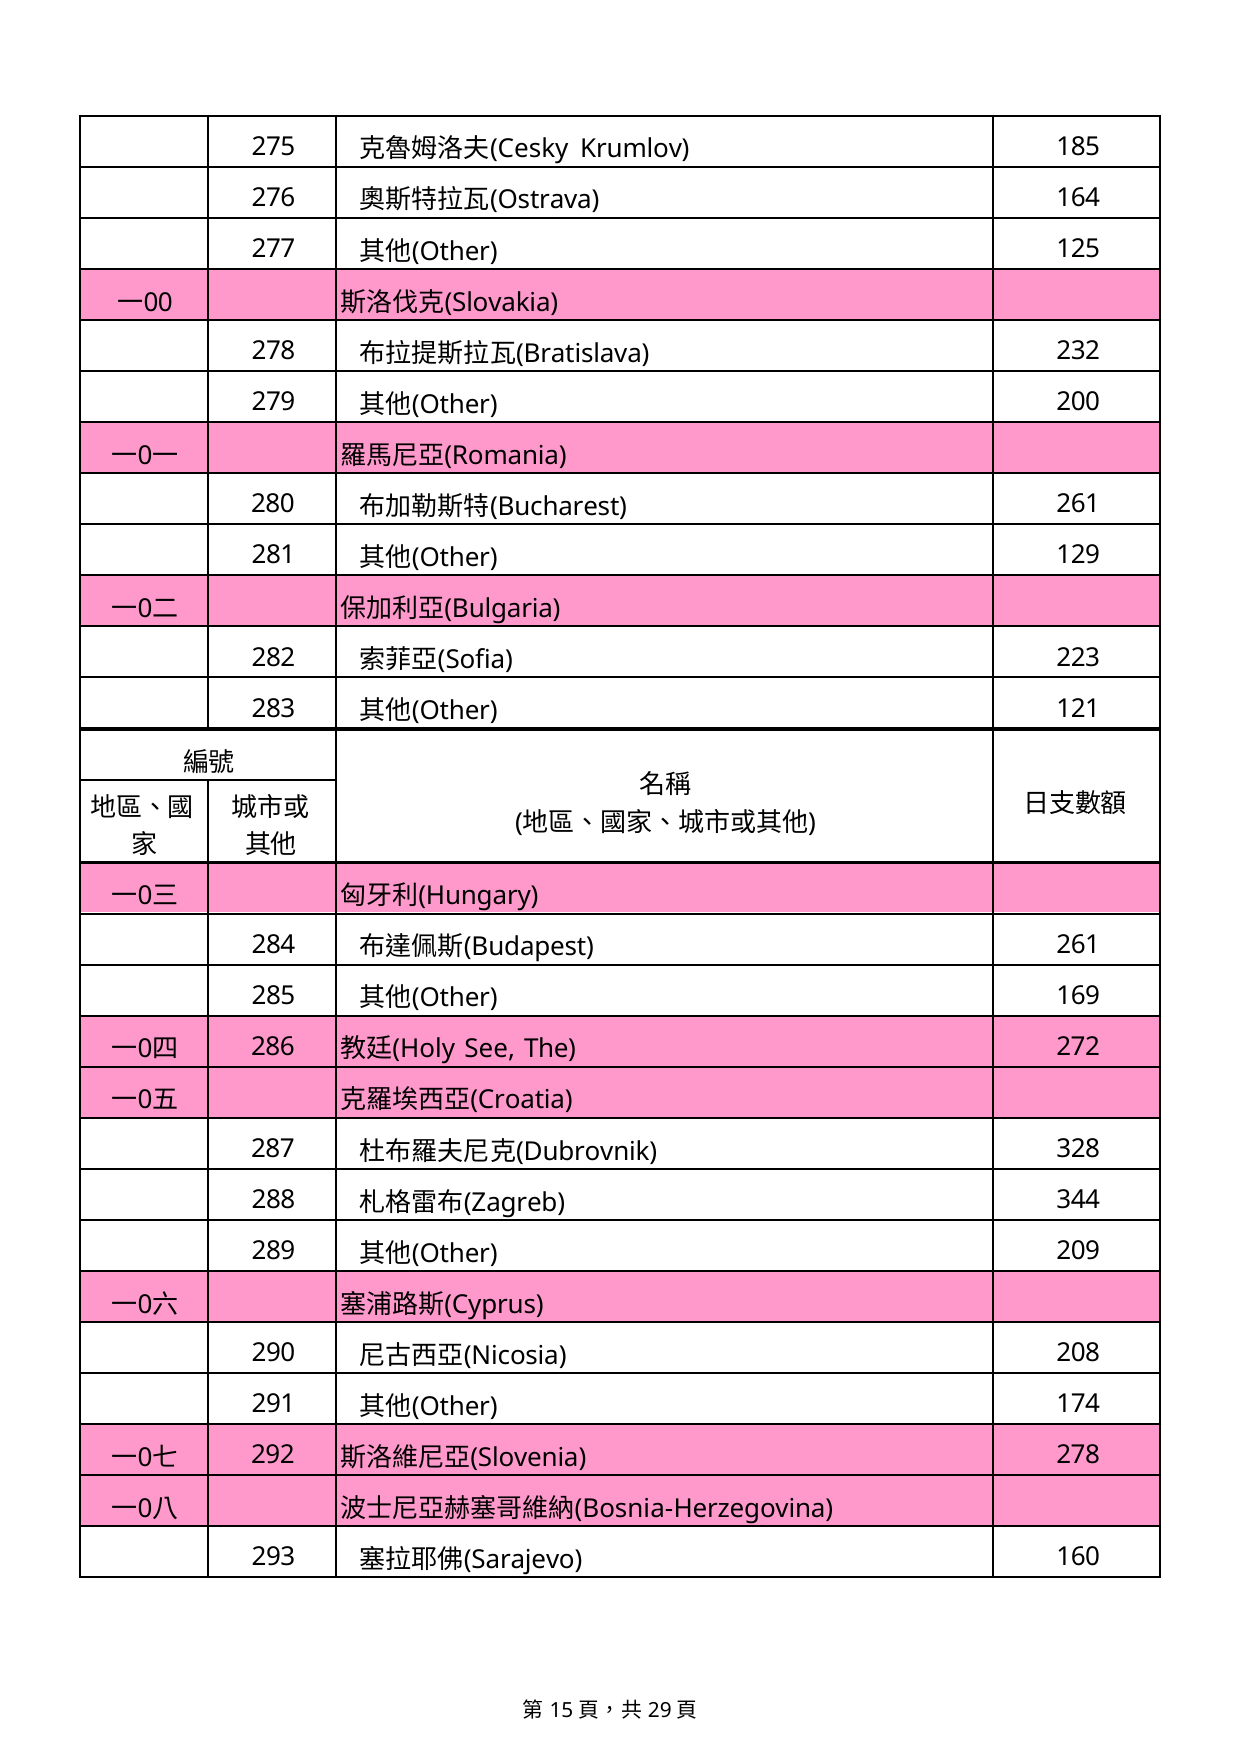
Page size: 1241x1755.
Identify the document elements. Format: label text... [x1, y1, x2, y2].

table_cell 278 [209, 321, 335, 370]
table_cell [209, 423, 335, 472]
table_cell 尼古西亞(Nicosia) [337, 1323, 992, 1372]
table_cell 教廷(Holy See, The) [337, 1017, 992, 1066]
table_cell 一0四 [81, 1017, 207, 1066]
table_cell 塞浦路斯(Cyprus) [337, 1272, 992, 1321]
table_cell 281 [209, 525, 335, 574]
table_cell [81, 1119, 207, 1168]
table_cell [81, 1323, 207, 1372]
table_cell 282 [209, 627, 335, 676]
table_cell 292 [209, 1425, 335, 1474]
table_cell 289 [209, 1221, 335, 1270]
table_cell [81, 1221, 207, 1270]
table_cell 斯洛伐克(Slovakia) [337, 270, 992, 319]
table_cell 288 [209, 1170, 335, 1219]
table_cell [994, 1272, 1159, 1321]
table_header 日支數額 [994, 731, 1159, 861]
table_cell 一0六 [81, 1272, 207, 1321]
table_cell 185 [994, 117, 1159, 166]
table_cell [209, 576, 335, 625]
table_cell [994, 423, 1159, 472]
table_cell 塞拉耶佛(Sarajevo) [337, 1527, 992, 1576]
table_cell 其他(Other) [337, 1221, 992, 1270]
table_cell 261 [994, 474, 1159, 523]
table_cell [81, 1527, 207, 1576]
table_cell [81, 627, 207, 676]
table_cell 277 [209, 219, 335, 268]
table_cell 波士尼亞赫塞哥維納(Bosnia-Herzegovina) [337, 1476, 992, 1525]
table_cell 一0三 [81, 864, 207, 912]
table_cell 280 [209, 474, 335, 523]
table_cell 174 [994, 1374, 1159, 1423]
table_cell 208 [994, 1323, 1159, 1372]
table_cell [81, 168, 207, 217]
table_cell 一0二 [81, 576, 207, 625]
table_cell 278 [994, 1425, 1159, 1474]
table_cell 344 [994, 1170, 1159, 1219]
table_cell 克魯姆洛夫(Cesky Krumlov) [337, 117, 992, 166]
table_cell 272 [994, 1017, 1159, 1066]
table_cell 保加利亞(Bulgaria) [337, 576, 992, 625]
table_cell 一0七 [81, 1425, 207, 1474]
table_cell 一0五 [81, 1068, 207, 1117]
table_cell 克羅埃西亞(Croatia) [337, 1068, 992, 1117]
table_cell 杜布羅夫尼克(Dubrovnik) [337, 1119, 992, 1168]
table_cell 232 [994, 321, 1159, 370]
table_cell 斯洛維尼亞(Slovenia) [337, 1425, 992, 1474]
table_cell 一00 [81, 270, 207, 319]
table_cell 125 [994, 219, 1159, 268]
table_cell 287 [209, 1119, 335, 1168]
table_cell 索菲亞(Sofia) [337, 627, 992, 676]
table_cell 匈牙利(Hungary) [337, 864, 992, 912]
table_cell 291 [209, 1374, 335, 1423]
table_cell 261 [994, 915, 1159, 963]
table_cell 奧斯特拉瓦(Ostrava) [337, 168, 992, 217]
table_cell 290 [209, 1323, 335, 1372]
table_cell 285 [209, 966, 335, 1014]
table_cell 209 [994, 1221, 1159, 1270]
table_cell 布達佩斯(Budapest) [337, 915, 992, 963]
table_cell 286 [209, 1017, 335, 1066]
table_cell [81, 915, 207, 963]
table_cell 城市或其他 [209, 781, 335, 861]
table_cell 275 [209, 117, 335, 166]
table_cell [994, 864, 1159, 912]
table_cell 284 [209, 915, 335, 963]
table_cell 其他(Other) [337, 966, 992, 1014]
table_cell 129 [994, 525, 1159, 574]
table_cell [81, 1374, 207, 1423]
table_cell 札格雷布(Zagreb) [337, 1170, 992, 1219]
table_cell 276 [209, 168, 335, 217]
table_cell [209, 1272, 335, 1321]
table_cell 121 [994, 678, 1159, 727]
table_cell 293 [209, 1527, 335, 1576]
table_cell [209, 864, 335, 912]
table_cell [81, 474, 207, 523]
table_cell [994, 1068, 1159, 1117]
table_cell [81, 966, 207, 1014]
table_cell 布拉提斯拉瓦(Bratislava) [337, 321, 992, 370]
table_cell 其他(Other) [337, 678, 992, 727]
table_cell 200 [994, 372, 1159, 421]
table_cell [81, 117, 207, 166]
table_cell 一0一 [81, 423, 207, 472]
table_header 編號 [81, 731, 335, 779]
table_cell [209, 1068, 335, 1117]
table_cell 279 [209, 372, 335, 421]
table_cell [81, 1170, 207, 1219]
table_cell 328 [994, 1119, 1159, 1168]
table_header 名稱 (地區、國家、城市或其他) [337, 731, 992, 861]
table_cell 223 [994, 627, 1159, 676]
table_cell [994, 1476, 1159, 1525]
table_cell 羅馬尼亞(Romania) [337, 423, 992, 472]
table_cell [81, 678, 207, 727]
table_cell [81, 372, 207, 421]
table_cell 164 [994, 168, 1159, 217]
table_cell 地區、國家 [81, 781, 207, 861]
table_cell 160 [994, 1527, 1159, 1576]
table_cell 其他(Other) [337, 525, 992, 574]
table_cell [209, 270, 335, 319]
table_cell 其他(Other) [337, 1374, 992, 1423]
table_cell 其他(Other) [337, 219, 992, 268]
table_cell [994, 270, 1159, 319]
table_cell 布加勒斯特(Bucharest) [337, 474, 992, 523]
table_cell [81, 525, 207, 574]
table_cell [81, 219, 207, 268]
table_cell [209, 1476, 335, 1525]
table_cell 283 [209, 678, 335, 727]
table_cell 一0八 [81, 1476, 207, 1525]
table_cell [81, 321, 207, 370]
table_cell 169 [994, 966, 1159, 1014]
table_cell 其他(Other) [337, 372, 992, 421]
table_cell [994, 576, 1159, 625]
